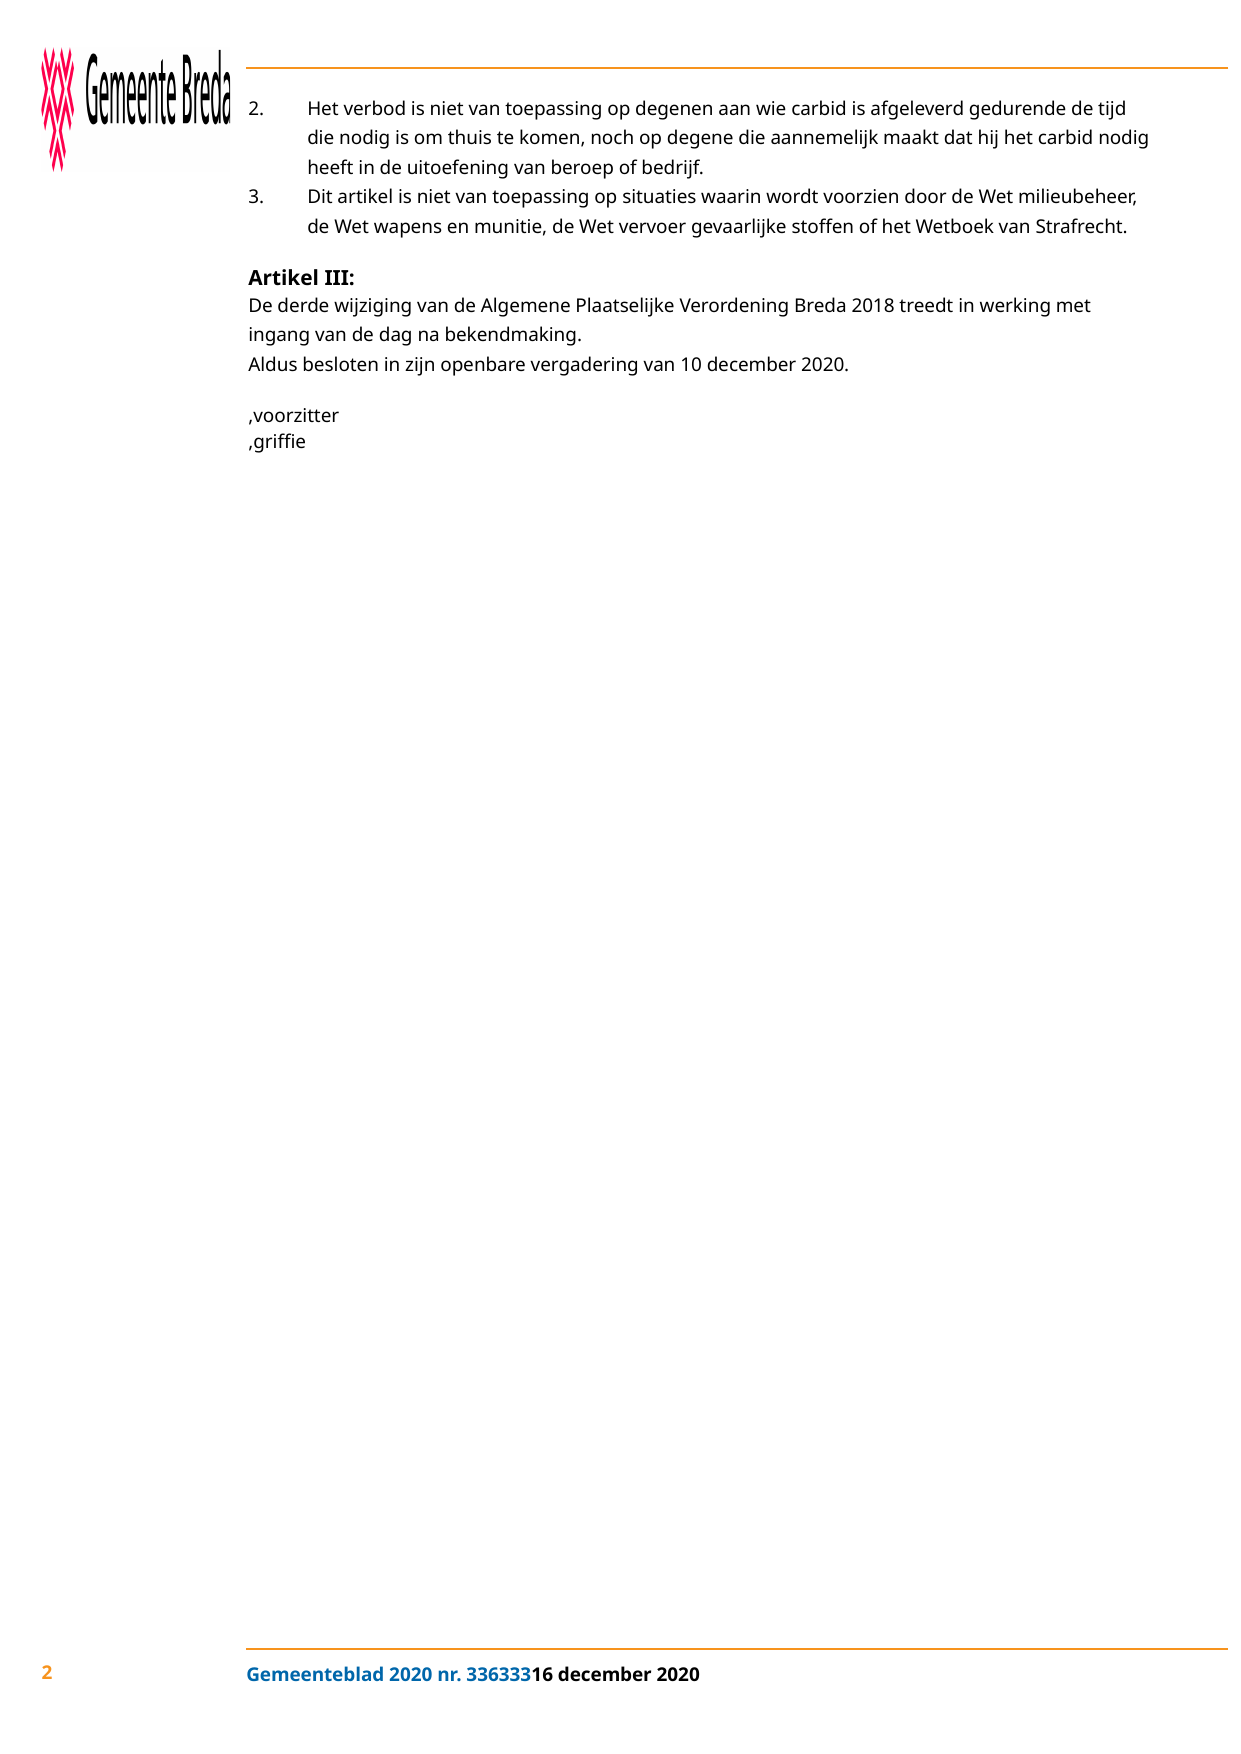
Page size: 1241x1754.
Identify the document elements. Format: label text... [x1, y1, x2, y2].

list Het verbod is niet van toepassing op degenen aan wie carbid is afgeleverd gedurende de tijd die nodig is om thuis te komen, noch op degene die aannemelijk maakt dat hij het carbid nodig heeft in de uitoefening van beroep of bedrijf. [248, 95, 1152, 180]
text De derde wijziging van de Algemene Plaatselijke Verordening Breda 2018 treedt in werking met ingang van de dag na bekendmaking. [248, 292, 1152, 347]
text Aldus besloten in zijn openbare vergadering van 10 december 2020. [248, 351, 1152, 377]
picture [41, 47, 231, 172]
text ,griffie [248, 428, 1152, 454]
list Dit artikel is niet van toepassing op situaties waarin wordt voorzien door de Wet milieubeheer, de Wet wapens en munitie, de Wet vervoer gevaarlijke stoffen of het Wetboek van Strafrecht. [248, 183, 1152, 239]
text ,voorzitter [248, 403, 1152, 428]
text Artikel III: [248, 263, 1152, 292]
